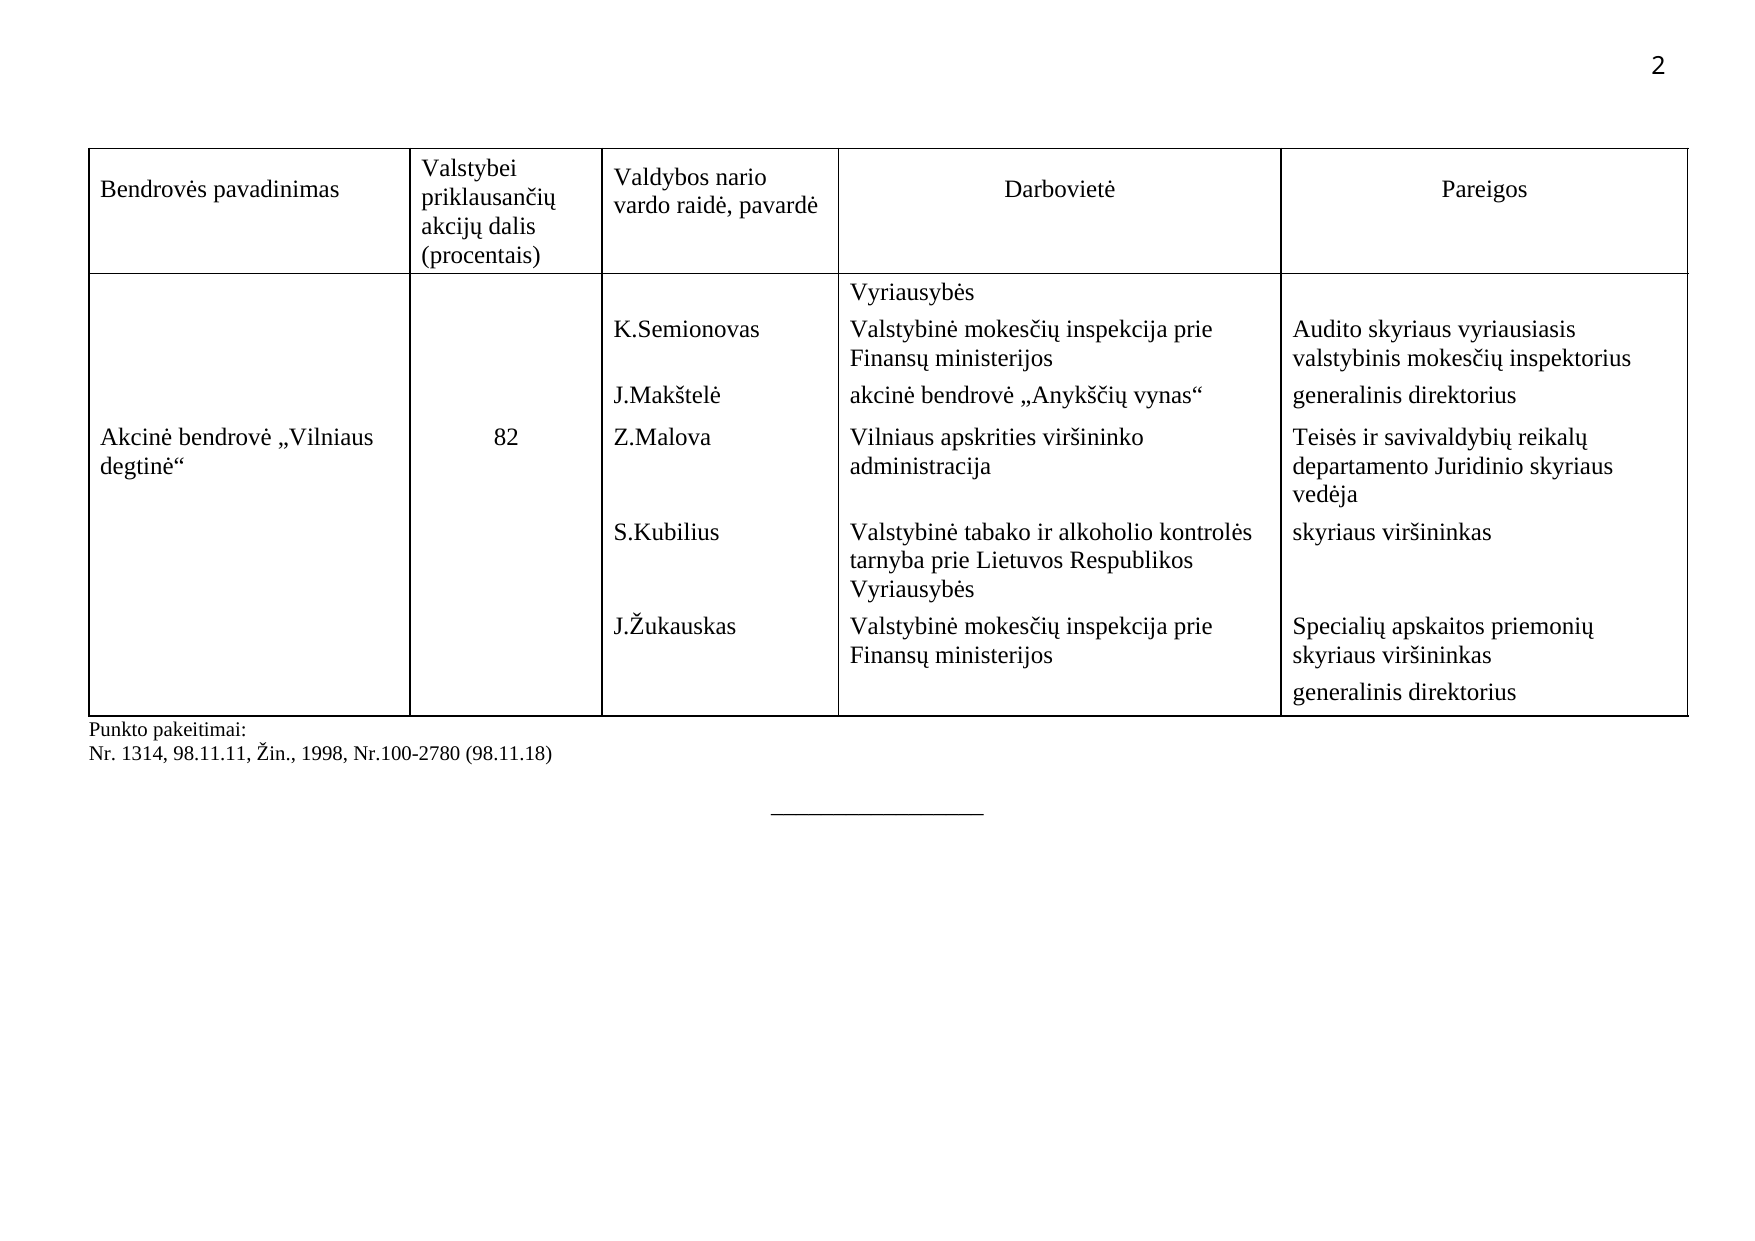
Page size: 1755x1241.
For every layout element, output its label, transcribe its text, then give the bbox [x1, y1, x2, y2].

table_cell J.Makštelė [603, 376, 838, 418]
table_cell Teisės ir savivaldybių reikalų departamento Juridinio skyriaus vedėja [1282, 418, 1687, 512]
table_header Bendrovės pavadinimas [90, 149, 409, 273]
table_cell [411, 513, 601, 607]
table_header Pareigos [1282, 149, 1687, 273]
text Nr. 1314, 98.11.11, Žin., 1998, Nr.100-2780 (98.11.18) [89, 741, 1666, 765]
table_cell Akcinė bendrovė „Vilniaus degtinė“ [90, 418, 409, 512]
table_cell [411, 376, 601, 418]
table_header Valstybei priklausančių akcijų dalis (procentais) [411, 149, 601, 273]
table_cell [90, 607, 409, 673]
table_cell [411, 607, 601, 673]
table_cell [411, 310, 601, 376]
table_cell [411, 274, 601, 310]
table_cell Valstybinė mokesčių inspekcija prie Finansų ministerijos [839, 607, 1280, 673]
table_cell Z.Malova [603, 418, 838, 512]
table_cell Valstybinė tabako ir alkoholio kontrolės tarnyba prie Lietuvos Respublikos Vyriausybės [839, 513, 1280, 607]
table_cell [603, 274, 838, 310]
table_cell J.Žukauskas [603, 607, 838, 673]
table_cell Specialių apskaitos priemonių skyriaus viršininkas [1282, 607, 1687, 673]
table_cell skyriaus viršininkas [1282, 513, 1687, 607]
table_cell Valstybinė mokesčių inspekcija prie Finansų ministerijos [839, 310, 1280, 376]
table_cell generalinis direktorius [1282, 673, 1687, 715]
text _________________ [89, 789, 1666, 818]
table_cell 82 [411, 418, 601, 512]
table_cell [839, 673, 1280, 715]
table_cell generalinis direktorius [1282, 376, 1687, 418]
table_cell Vyriausybės [839, 274, 1280, 310]
table_cell [90, 274, 409, 310]
table_header Darbovietė [839, 149, 1280, 273]
table_cell [90, 310, 409, 376]
table_cell Vilniaus apskrities viršininko administracija [839, 418, 1280, 512]
table_header Valdybos nario vardo raidė, pavardė [603, 149, 838, 273]
table_cell [90, 513, 409, 607]
text Punkto pakeitimai: [89, 717, 1666, 741]
table_cell [1282, 274, 1687, 310]
table_cell K.Semionovas [603, 310, 838, 376]
table_cell akcinė bendrovė „Anykščių vynas“ [839, 376, 1280, 418]
table_cell [90, 376, 409, 418]
table_cell Audito skyriaus vyriausiasis valstybinis mokesčių inspektorius [1282, 310, 1687, 376]
table_cell [411, 673, 601, 715]
table_cell [90, 673, 409, 715]
table_cell [603, 673, 838, 715]
table_cell S.Kubilius [603, 513, 838, 607]
